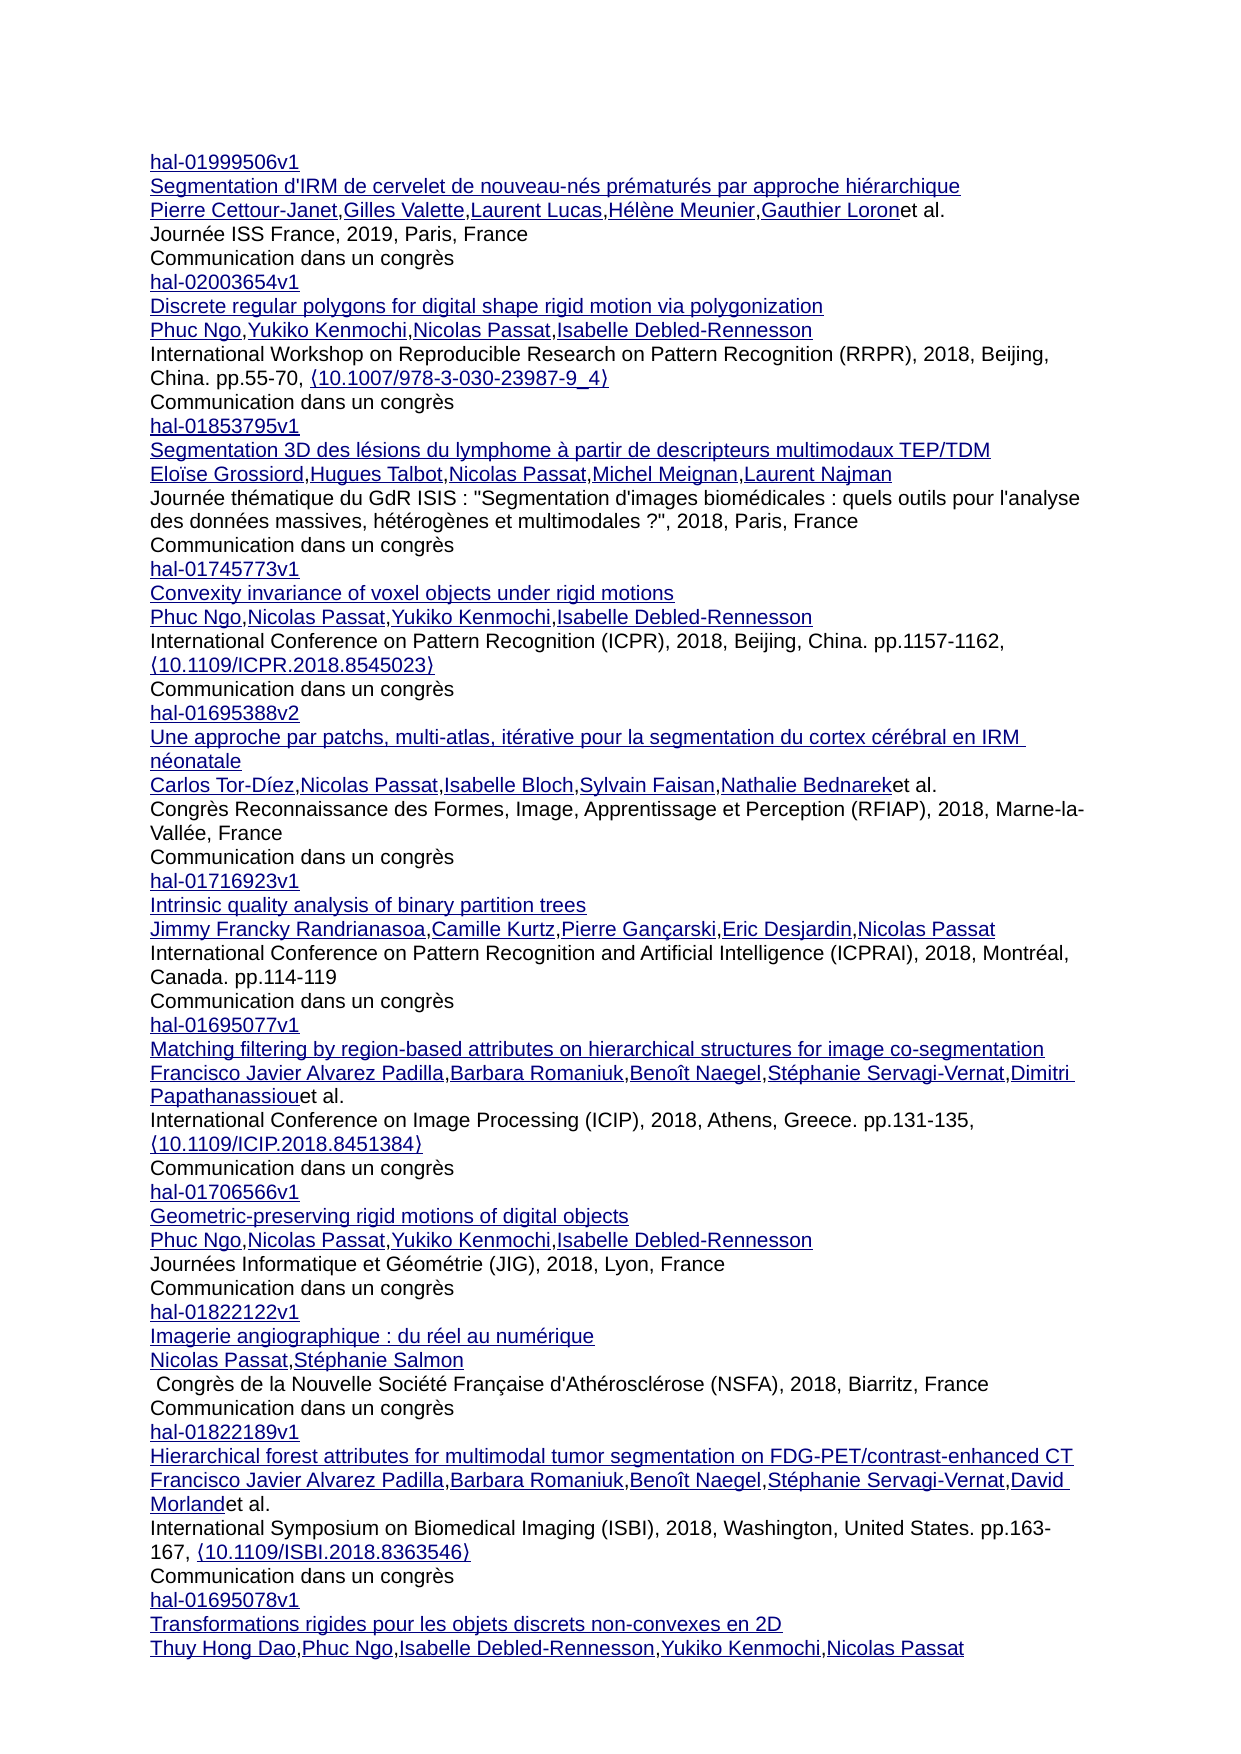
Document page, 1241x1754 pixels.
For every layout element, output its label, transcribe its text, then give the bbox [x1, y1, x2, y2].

table_cell Matching filtering by region-based attributes on hierarchical structures for image co-segmentation Francisco Javier Alvarez Padilla,Barbara Romaniuk,Benoît Naegel,Stéphanie Servagi-Vernat,Dimitri Papathanassiouet al. International Conference on Image Processing (ICIP), 2018, Athens, Greece. pp.131-135, ⟨10.1109/ICIP.2018.8451384⟩ Communication dans un congrès hal-01706566v1 [150, 1036, 1090, 1204]
table_cell Geometric-preserving rigid motions of digital objects Phuc Ngo,Nicolas Passat,Yukiko Kenmochi,Isabelle Debled-Rennesson Journées Informatique et Géométrie (JIG), 2018, Lyon, France Communication dans un congrès hal-01822122v1 [150, 1204, 1090, 1324]
table_cell Discrete regular polygons for digital shape rigid motion via polygonization Phuc Ngo,Yukiko Kenmochi,Nicolas Passat,Isabelle Debled-Rennesson International Workshop on Reproducible Research on Pattern Recognition (RRPR), 2018, Beijing, China. pp.55-70, ⟨10.1007/978-3-030-23987-9_4⟩ Communication dans un congrès hal-01853795v1 [150, 294, 1090, 437]
table_cell hal-01999506v1 [150, 150, 1090, 174]
table_cell Transformations rigides pour les objets discrets non-convexes en 2D Thuy Hong Dao,Phuc Ngo,Isabelle Debled-Rennesson,Yukiko Kenmochi,Nicolas Passat [150, 1611, 1090, 1659]
table_cell Convexity invariance of voxel objects under rigid motions Phuc Ngo,Nicolas Passat,Yukiko Kenmochi,Isabelle Debled-Rennesson International Conference on Pattern Recognition (ICPR), 2018, Beijing, China. pp.1157-1162, ⟨10.1109/ICPR.2018.8545023⟩ Communication dans un congrès hal-01695388v2 [150, 581, 1090, 725]
table_cell Segmentation d'IRM de cervelet de nouveau-nés prématurés par approche hiérarchique Pierre Cettour-Janet,Gilles Valette,Laurent Lucas,Hélène Meunier,Gauthier Loronet al. Journée ISS France, 2019, Paris, France Communication dans un congrès hal-02003654v1 [150, 174, 1090, 294]
table_cell Une approche par patchs, multi-atlas, itérative pour la segmentation du cortex cérébral en IRM néonatale Carlos Tor-Díez,Nicolas Passat,Isabelle Bloch,Sylvain Faisan,Nathalie Bednareket al. Congrès Reconnaissance des Formes, Image, Apprentissage et Perception (RFIAP), 2018, Marne-la-Vallée, France Communication dans un congrès hal-01716923v1 [150, 725, 1090, 893]
table_cell Imagerie angiographique : du réel au numérique Nicolas Passat,Stéphanie Salmon Congrès de la Nouvelle Société Française d'Athérosclérose (NSFA), 2018, Biarritz, France Communication dans un congrès hal-01822189v1 [150, 1324, 1090, 1444]
table_cell Segmentation 3D des lésions du lymphome à partir de descripteurs multimodaux TEP/TDM Eloïse Grossiord,Hugues Talbot,Nicolas Passat,Michel Meignan,Laurent Najman Journée thématique du GdR ISIS : "Segmentation d'images biomédicales : quels outils pour l'analyse des données massives, hétérogènes et multimodales ?", 2018, Paris, France Communication dans un congrès hal-01745773v1 [150, 438, 1090, 581]
table_cell Intrinsic quality analysis of binary partition trees Jimmy Francky Randrianasoa,Camille Kurtz,Pierre Gançarski,Eric Desjardin,Nicolas Passat International Conference on Pattern Recognition and Artificial Intelligence (ICPRAI), 2018, Montréal, Canada. pp.114-119 Communication dans un congrès hal-01695077v1 [150, 893, 1090, 1036]
table_cell Hierarchical forest attributes for multimodal tumor segmentation on FDG-PET/contrast-enhanced CT Francisco Javier Alvarez Padilla,Barbara Romaniuk,Benoît Naegel,Stéphanie Servagi-Vernat,David Morlandet al. International Symposium on Biomedical Imaging (ISBI), 2018, Washington, United States. pp.163-167, ⟨10.1109/ISBI.2018.8363546⟩ Communication dans un congrès hal-01695078v1 [150, 1444, 1090, 1611]
